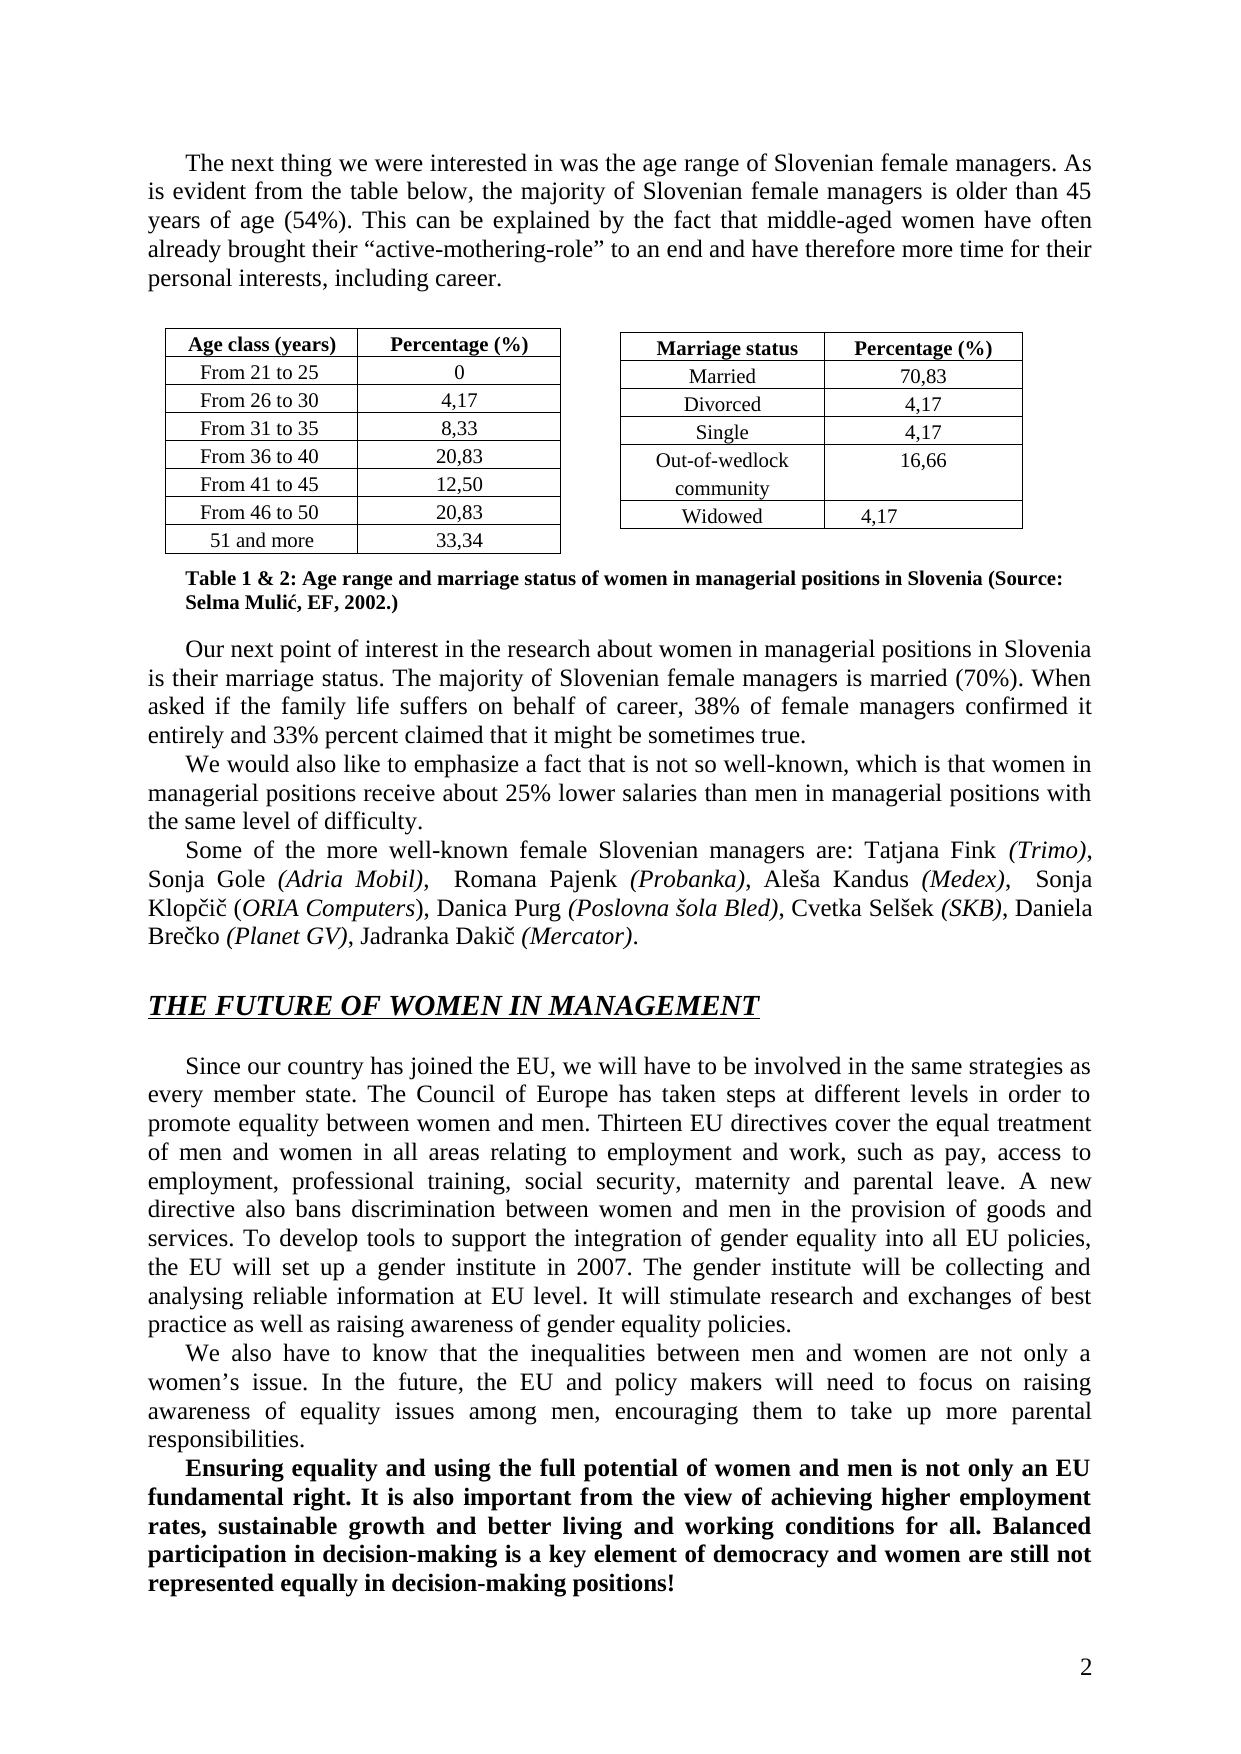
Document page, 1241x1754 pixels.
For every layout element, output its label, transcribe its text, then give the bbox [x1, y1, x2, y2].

table_header Percentage (%) [825, 333, 1022, 360]
table_header Marriage status [621, 333, 824, 360]
table_cell 20,83 [358, 441, 560, 468]
table_cell 0 [358, 357, 560, 384]
text We would also like to emphasize a fact that is not so well-known, which is that women in managerial positions receive about 25% lower salaries than men in managerial positions with the same level of difficulty. [148, 749, 1093, 835]
table_cell 51 and more [166, 525, 357, 552]
table_cell 8,33 [358, 413, 560, 440]
table_header Age class (years) [166, 329, 357, 356]
table_cell 4,17 [825, 501, 1022, 528]
table_cell Married [621, 361, 824, 388]
table_cell 20,83 [358, 497, 560, 524]
table_cell 33,34 [358, 525, 560, 552]
table_cell 12,50 [358, 469, 560, 496]
table_cell Single [621, 417, 824, 444]
table_cell From 31 to 35 [166, 413, 357, 440]
table_cell From 46 to 50 [166, 497, 357, 524]
table_cell 4,17 [825, 389, 1022, 416]
table_cell From 41 to 45 [166, 469, 357, 496]
table_cell 4,17 [358, 385, 560, 412]
table_header Percentage (%) [358, 329, 560, 356]
text Ensuring equality and using the full potential of women and men is not only an EU fundamental right. It is also important from the view of achieving higher employment rates, sustainable growth and better living and working conditions for all. Balanced participation in decision-making is a key element of democracy and women are still not represented equally in decision-making positions! [148, 1453, 1093, 1597]
table_cell Out-of-wedlock community [621, 445, 824, 499]
table_cell From 36 to 40 [166, 441, 357, 468]
table_cell From 21 to 25 [166, 357, 357, 384]
text Table 1 & 2: Age range and marriage status of women in managerial positions in Slovenia (Source: Selma Mulić, EF, 2002.) [185, 566, 1093, 614]
text THE FUTURE OF WOMEN IN MANAGEMENT [148, 988, 1093, 1022]
table_cell Widowed [621, 501, 824, 528]
table_cell From 26 to 30 [166, 385, 357, 412]
table_cell 16,66 [825, 445, 1022, 499]
table_cell 4,17 [825, 417, 1022, 444]
table_cell 70,83 [825, 361, 1022, 388]
text Our next point of interest in the research about women in managerial positions in Slovenia is their marriage status. The majority of Slovenian female managers is married (70%). When asked if the family life suffers on behalf of career, 38% of female managers confirmed it entirely and 33% percent claimed that it might be sometimes true. [148, 634, 1093, 749]
table_cell Divorced [621, 389, 824, 416]
text Some of the more well-known female Slovenian managers are: Tatjana Fink (Trimo), Sonja Gole (Adria Mobil), Romana Pajenk (Probanka), Aleša Kandus (Medex), Sonja Klopčič (ORIA Computers), Danica Purg (Poslovna šola Bled), Cvetka Selšek (SKB), Daniela Brečko (Planet GV), Jadranka Dakič (Mercator). [148, 835, 1093, 950]
text The next thing we were interested in was the age range of Slovenian female managers. As is evident from the table below, the majority of Slovenian female managers is older than 45 years of age (54%). This can be explained by the fact that middle-aged women have often already brought their “active-mothering-role” to an end and have therefore more time for their personal interests, including career. [148, 148, 1093, 291]
text Since our country has joined the EU, we will have to be involved in the same strategies as every member state. The Council of Europe has taken steps at different levels in order to promote equality between women and men. Thirteen EU directives cover the equal treatment of men and women in all areas relating to employment and work, such as pay, access to employment, professional training, social security, maternity and parental leave. A new directive also bans discrimination between women and men in the provision of goods and services. To develop tools to support the integration of gender equality into all EU policies, the EU will set up a gender institute in 2007. The gender institute will be collecting and analysing reliable information at EU level. It will stimulate research and exchanges of best practice as well as raising awareness of gender equality policies. [148, 1051, 1093, 1338]
text We also have to know that the inequalities between men and women are not only a women’s issue. In the future, the EU and policy makers will need to focus on raising awareness of equality issues among men, encouraging them to take up more parental responsibilities. [148, 1338, 1093, 1453]
